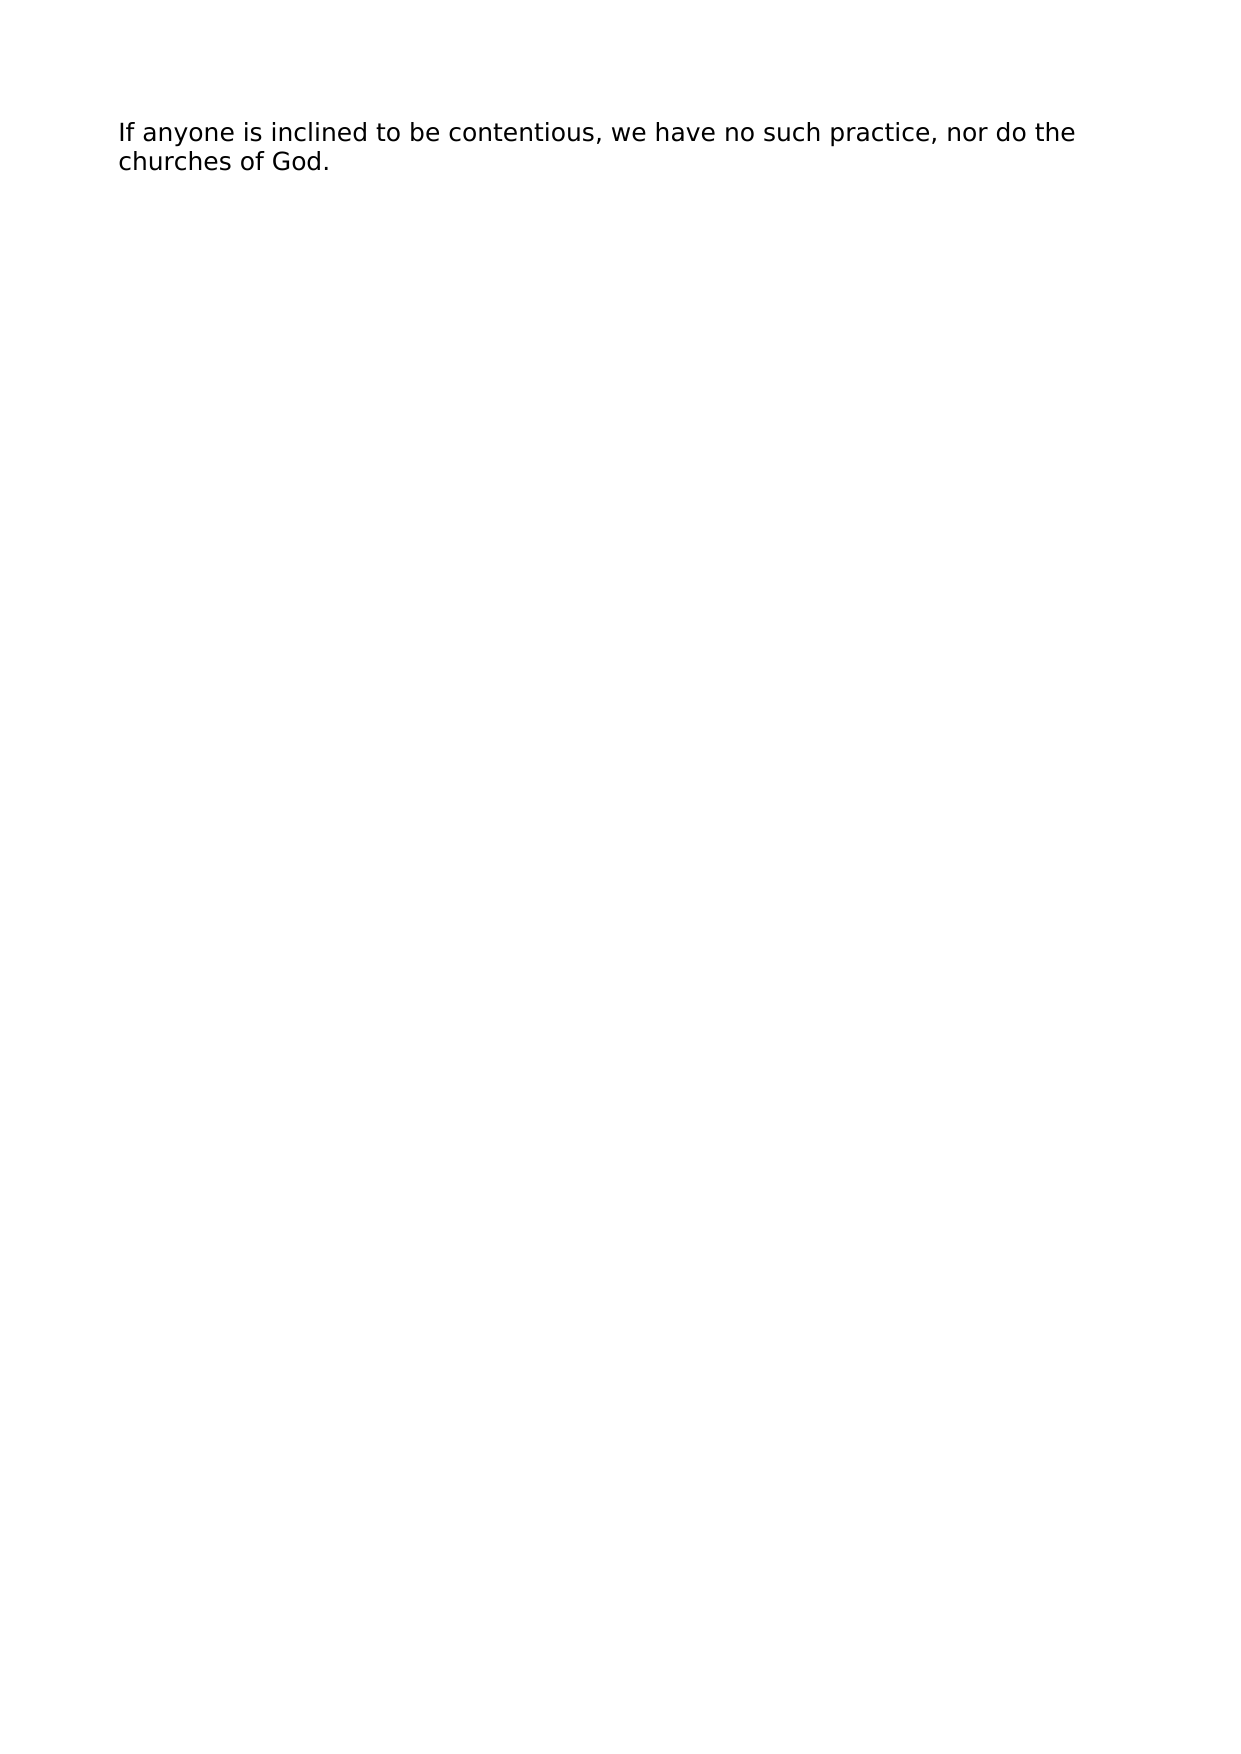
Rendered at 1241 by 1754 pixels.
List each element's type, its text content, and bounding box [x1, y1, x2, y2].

text If anyone is inclined to be contentious, we have no such practice, nor do the churches of God. [118, 118, 1122, 176]
